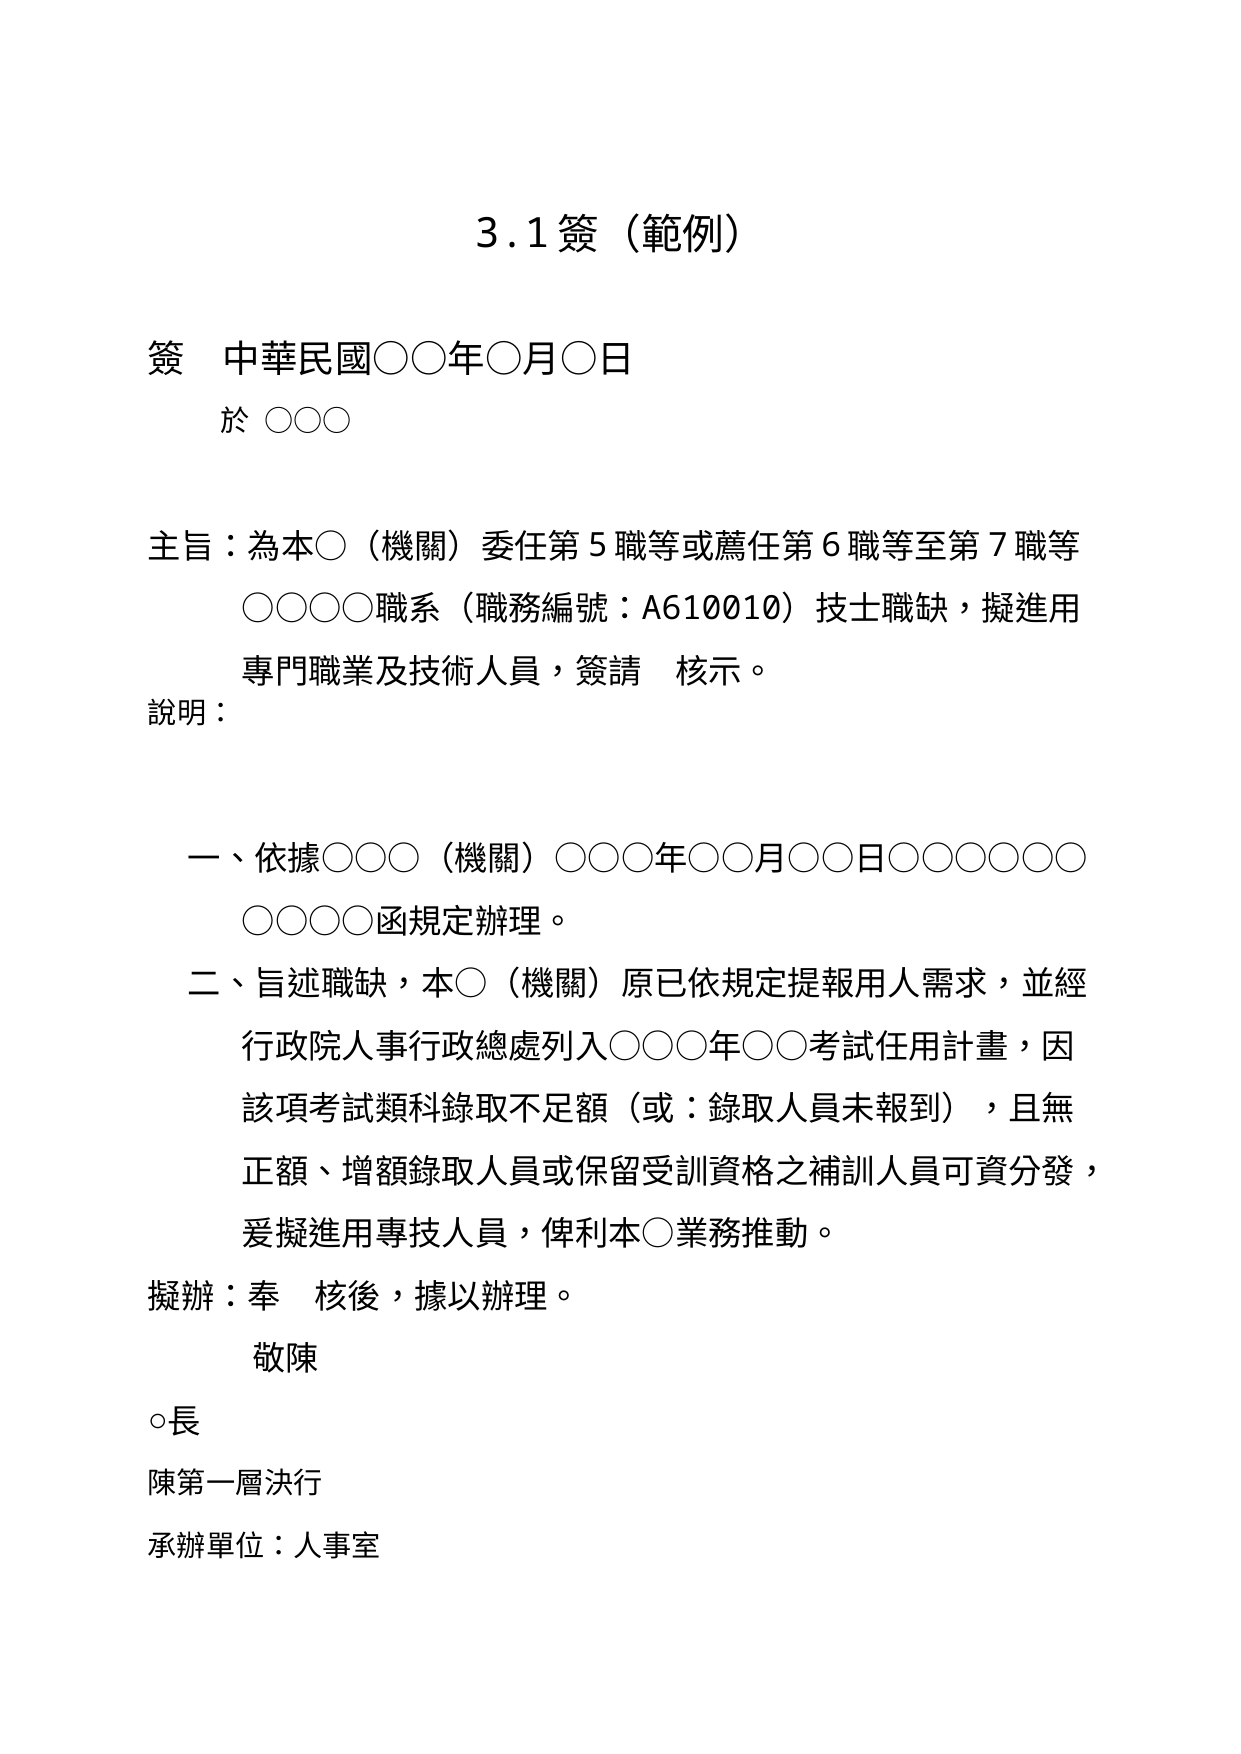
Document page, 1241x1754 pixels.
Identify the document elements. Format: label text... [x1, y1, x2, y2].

text 擬辦：奉 核後，據以辦理。 [148, 1252, 1092, 1314]
text 於 ○○○ [148, 377, 1092, 439]
text 陳第一層決行 承辦單位：人事室 [147, 1439, 1092, 1564]
text 二、旨述職缺，本○（機關）原已依規定提報用人需求，並經行政院人事行政總處列入○○○年○○考試任用計畫，因該項考試類科錄取不足額（或：錄取人員未報到），且無正額、增額錄取人員或保留受訓資格之補訓人員可資分發，爰擬進用專技人員，俾利本○業務推動。 [148, 939, 1092, 1252]
text 一、依據○○○（機關）○○○年○○月○○日○○○○○○○○○○函規定辦理。 [148, 814, 1092, 939]
text ○長 [148, 1377, 1092, 1439]
text 說明： [148, 689, 1092, 732]
text 敬陳 [185, 1314, 1092, 1377]
text 主旨：為本○（機關）委任第5職等或薦任第6職等至第7職等○○○○職系（職務編號：A610010）技士職缺，擬進用專門職業及技術人員，簽請 核示。 [148, 502, 1092, 689]
text 簽 中華民國○○年○月○日 [148, 314, 1092, 377]
text 3.1簽（範例） [148, 189, 1092, 252]
